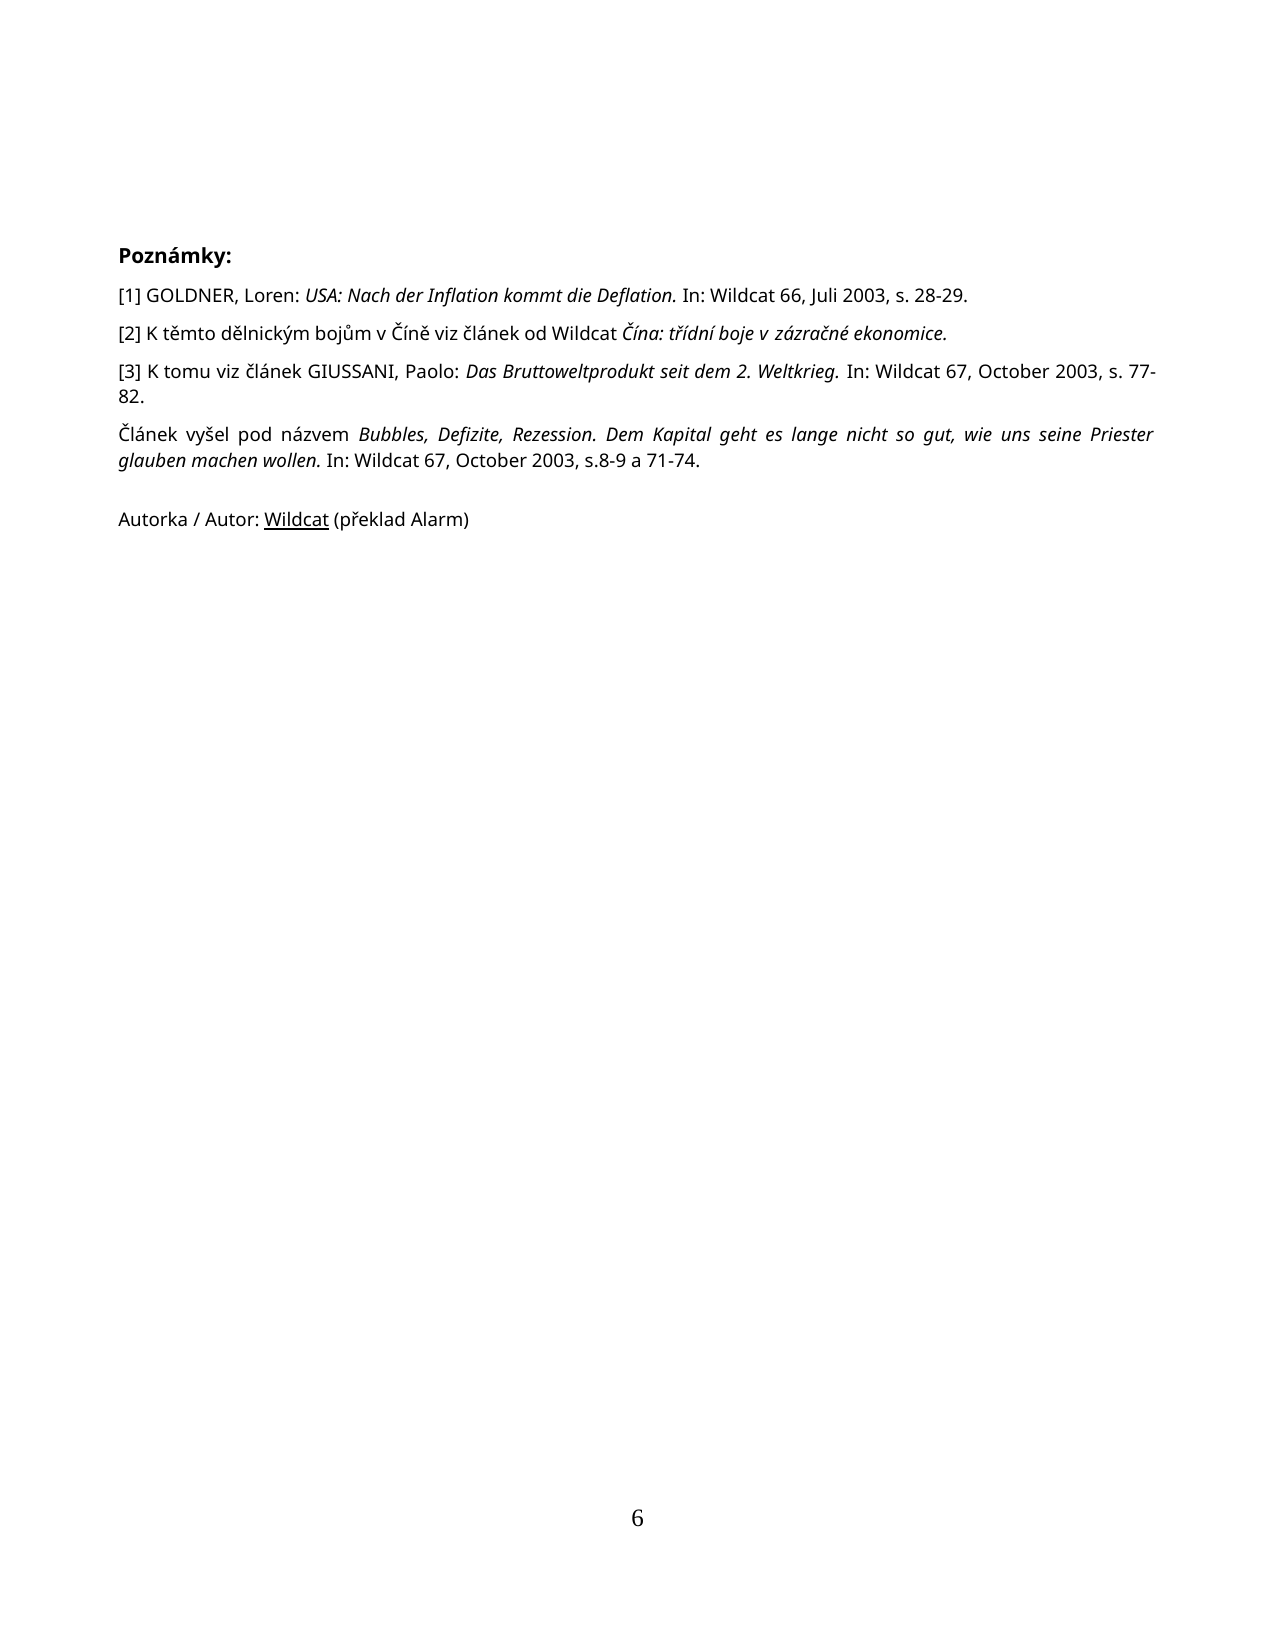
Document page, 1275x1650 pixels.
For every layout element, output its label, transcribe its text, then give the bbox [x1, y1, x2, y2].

text [2] K těmto dělnickým bojům v Číně viz článek od Wildcat Čína: třídní boje v zázračné ekonomice. [118, 320, 1157, 345]
text Článek vyšel pod názvem Bubbles, Defizite, Rezession. Dem Kapital geht es lange nicht so gut, wie uns seine Priester glauben machen wollen. In: Wildcat 67, October 2003, s.8-9 a 71-74. [118, 421, 1157, 472]
text [3] K tomu viz článek GIUSSANI, Paolo: Das Bruttoweltprodukt seit dem 2. Weltkrieg. In: Wildcat 67, October 2003, s. 77-82. [118, 358, 1157, 409]
text Poznámky: [118, 241, 1157, 269]
text [1] GOLDNER, Loren: USA: Nach der Inflation kommt die Deflation. In: Wildcat 66, Juli 2003, s. 28-29. [118, 282, 1157, 307]
text Autorka / Autor: Wildcat (překlad Alarm) [118, 485, 1157, 532]
